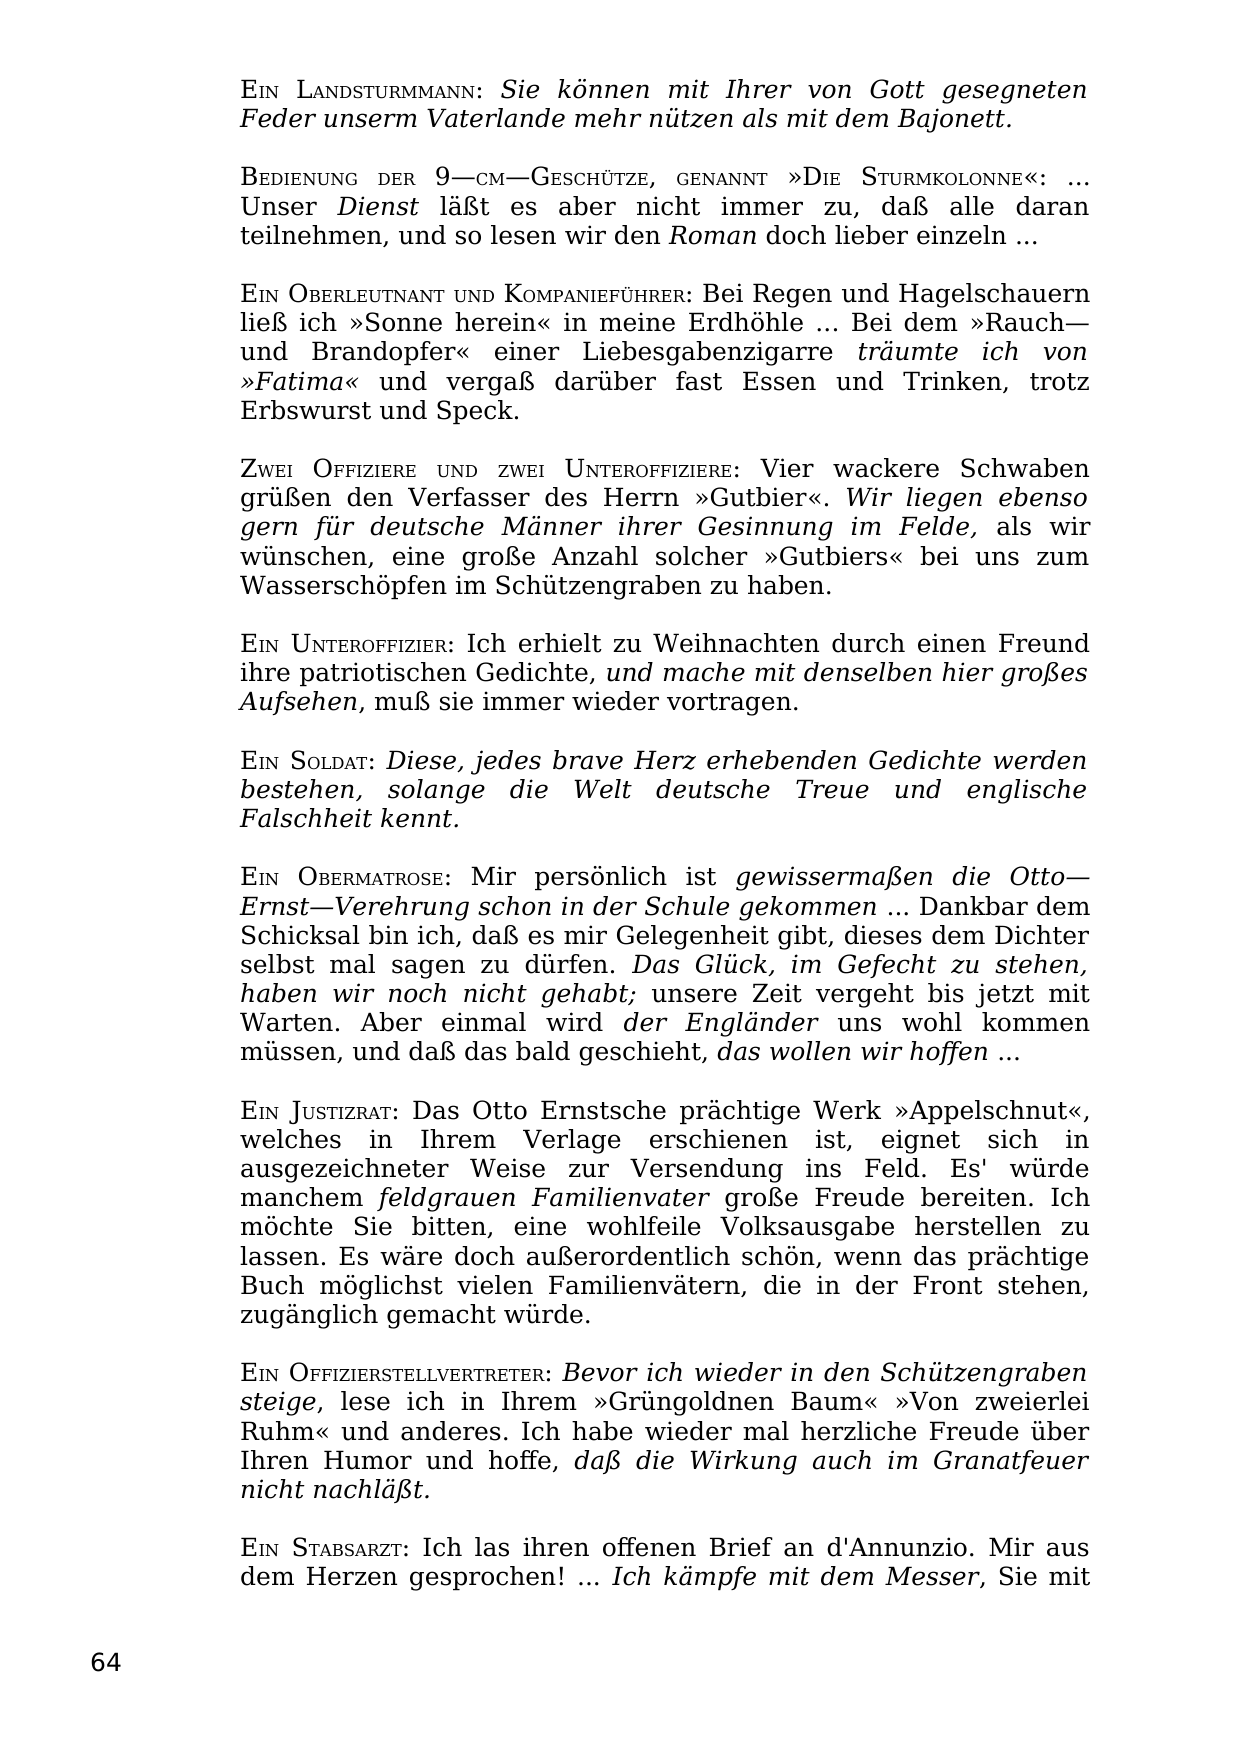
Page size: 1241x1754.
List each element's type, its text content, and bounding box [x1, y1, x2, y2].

text Zwei Offiziere und zwei Unteroffiziere: Vier wackere Schwaben grüßen den Verfasser des Herrn »Gutbier«. Wir liegen ebenso gern für deutsche Männer ihrer Gesinnung im Felde, als wir wünschen, eine große Anzahl solcher »Gutbiers« bei uns zum Wasserschöpfen im Schützengraben zu haben. [240, 454, 1091, 600]
text Ein Stabsarzt: Ich las ihren offenen Brief an d'Annunzio. Mir aus dem Herzen gesprochen! ... Ich kämpfe mit dem Messer, Sie mit [240, 1533, 1091, 1592]
text Ein Obermatrose: Mir persönlich ist gewissermaßen die Otto— Ernst—Verehrung schon in der Schule gekommen ... Dankbar dem Schicksal bin ich, daß es mir Gelegenheit gibt, dieses dem Dichter selbst mal sagen zu dürfen. Das Glück, im Gefecht zu stehen, haben wir noch nicht gehabt; unsere Zeit vergeht bis jetzt mit Warten. Aber einmal wird der Engländer uns wohl kommen müssen, und daß das bald geschieht, das wollen wir hoffen ... [240, 862, 1091, 1067]
text Ein Soldat: Diese, jedes brave Herz erhebenden Gedichte werden bestehen, solange die Welt deutsche Treue und englische Falschheit kennt. [240, 746, 1091, 833]
text Bedienung der 9—cm—Geschütze, genannt »Die Sturmkolonne«: ... Unser Dienst läßt es aber nicht immer zu, daß alle daran teilnehmen, und so lesen wir den Roman doch lieber einzeln ... [240, 162, 1091, 250]
text Ein Landsturmmann: Sie können mit Ihrer von Gott gesegneten Feder unserm Vaterlande mehr nützen als mit dem Bajonett. [240, 75, 1091, 133]
text Ein Justizrat: Das Otto Ernstsche prächtige Werk »Appelschnut«, welches in Ihrem Verlage erschienen ist, eignet sich in ausgezeichneter Weise zur Versendung ins Feld. Es' würde manchem feldgrauen Familienvater große Freude bereiten. Ich möchte Sie bitten, eine wohlfeile Volksausgabe herstellen zu lassen. Es wäre doch außerordentlich schön, wenn das prächtige Buch möglichst vielen Familienvätern, die in der Front stehen, zugänglich gemacht würde. [240, 1096, 1091, 1329]
text Ein Unteroffizier: Ich erhielt zu Weihnachten durch einen Freund ihre patriotischen Gedichte, und mache mit denselben hier großes Aufsehen, muß sie immer wieder vortragen. [240, 629, 1091, 717]
text Ein Offizierstellvertreter: Bevor ich wieder in den Schützengraben steige, lese ich in Ihrem »Grüngoldnen Baum« »Von zweierlei Ruhm« und anderes. Ich habe wieder mal herzliche Freude über Ihren Humor und hoffe, daß die Wirkung auch im Granatfeuer nicht nachläßt. [240, 1358, 1091, 1504]
text Ein Oberleutnant und Kompanieführer: Bei Regen und Hagelschauern ließ ich »Sonne herein« in meine Erdhöhle ... Bei dem »Rauch— und Brandopfer« einer Liebesgabenzigarre träumte ich von »Fatima« und vergaß darüber fast Essen und Trinken, trotz Erbswurst und Speck. [240, 279, 1091, 425]
